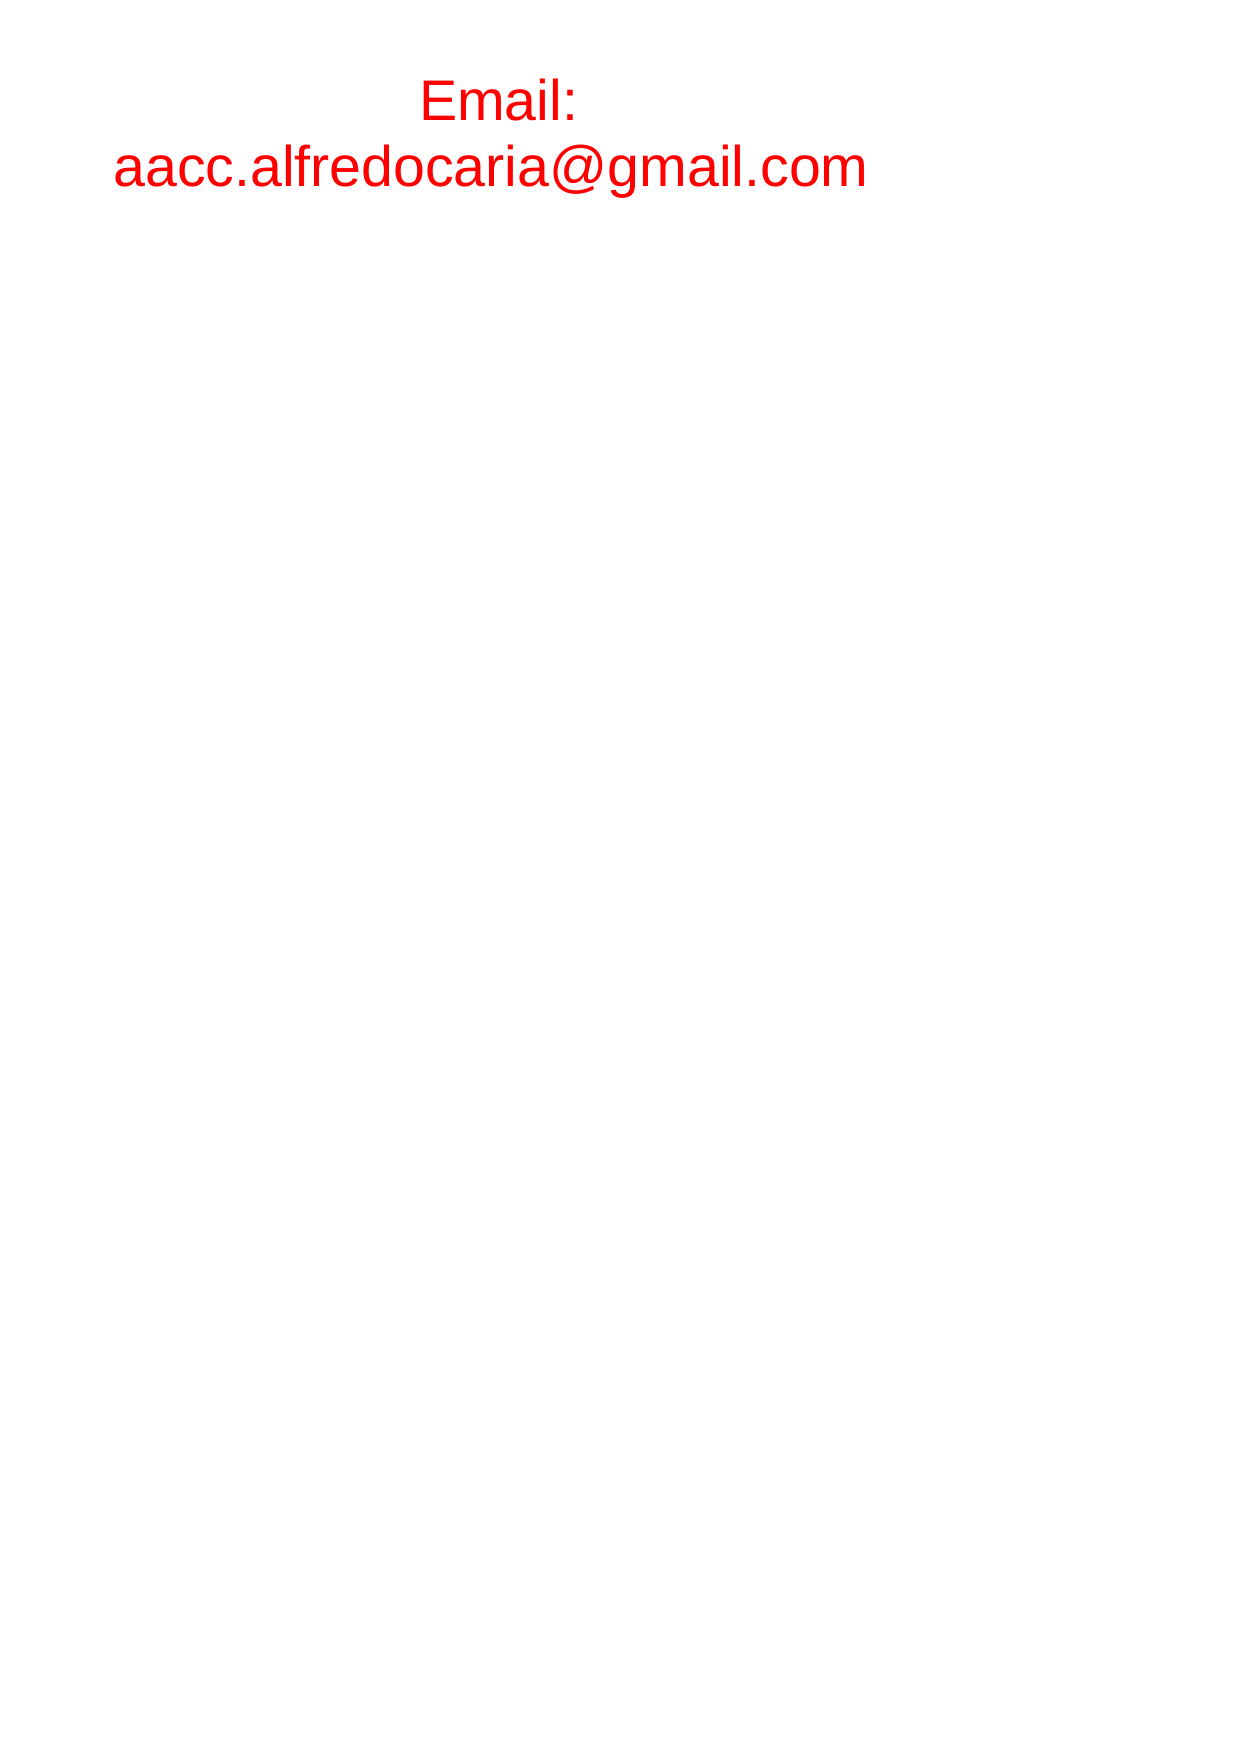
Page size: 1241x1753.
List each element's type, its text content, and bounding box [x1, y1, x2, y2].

text Email: aacc.alfredocaria@gmail.com [103, 66, 879, 198]
